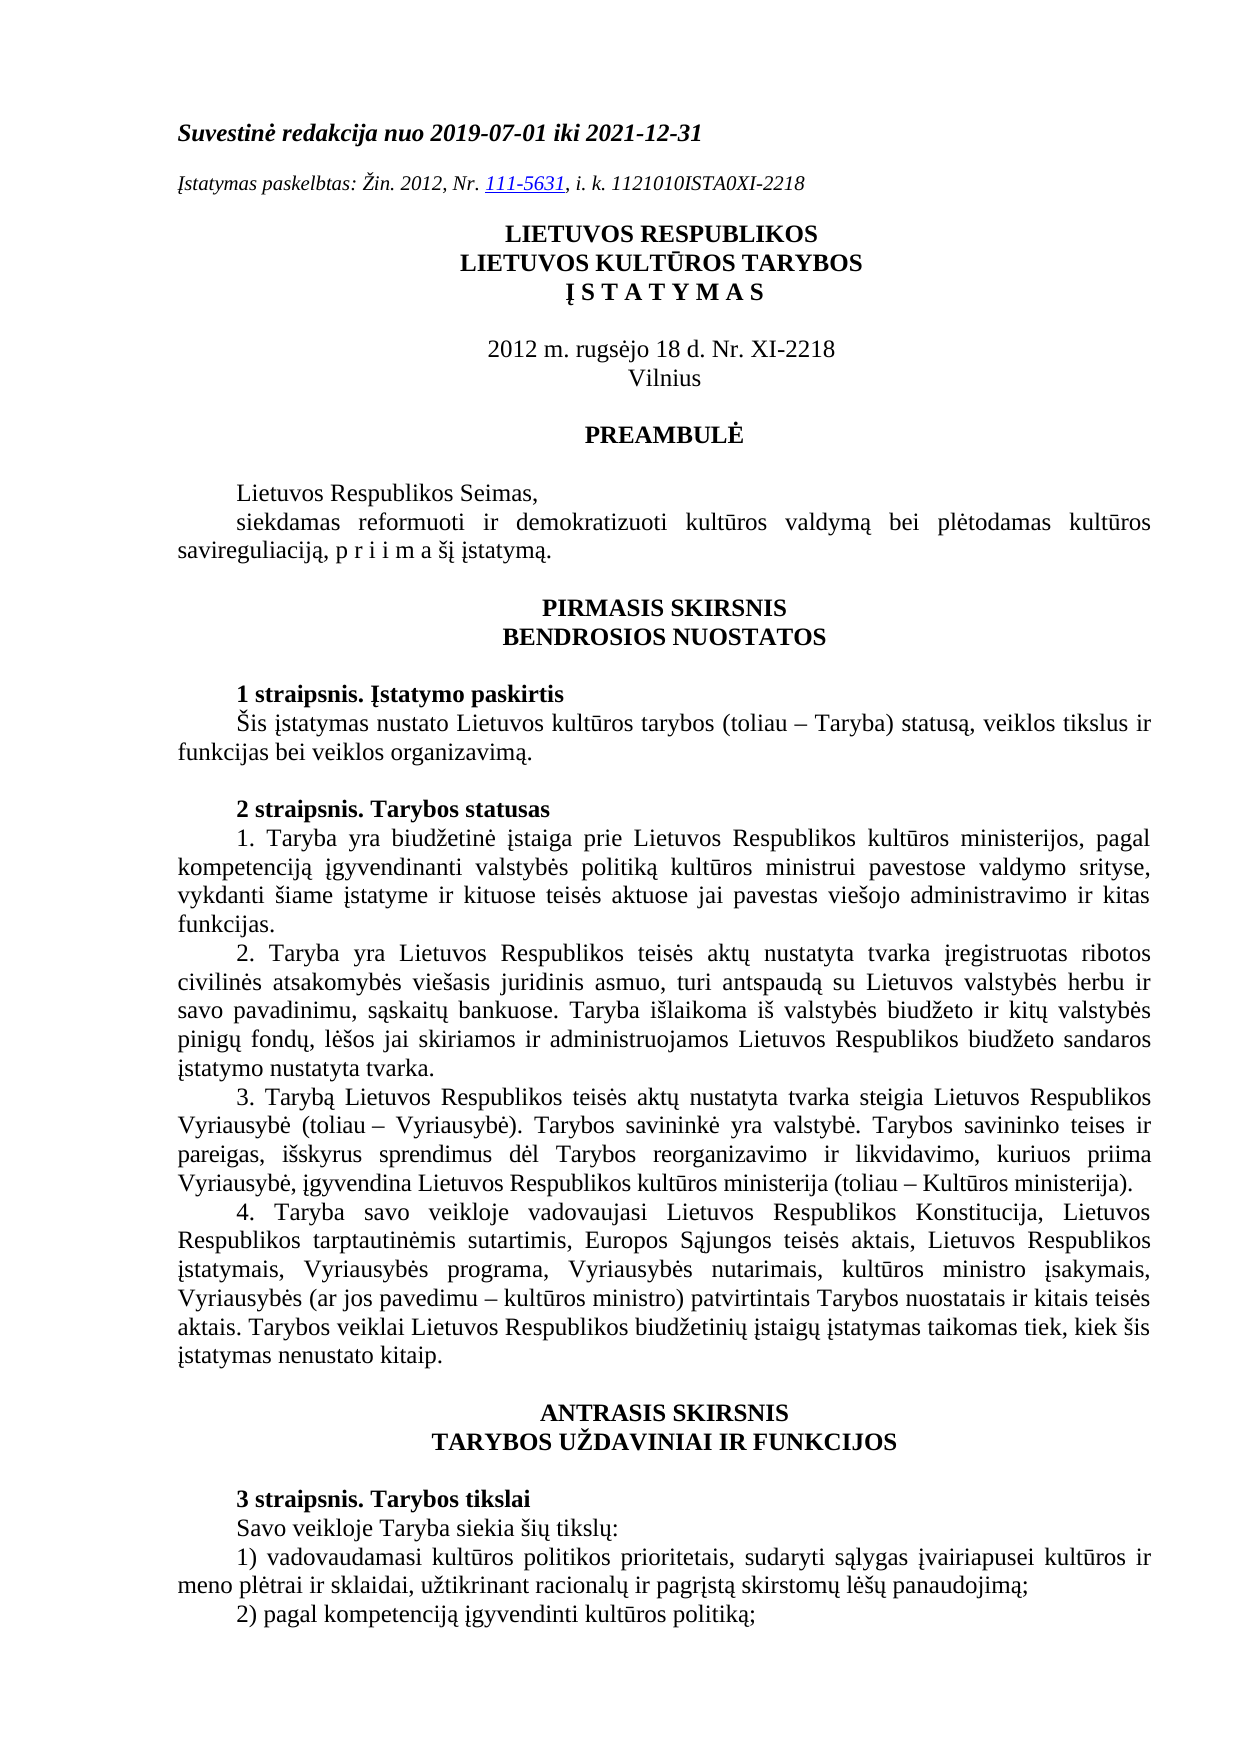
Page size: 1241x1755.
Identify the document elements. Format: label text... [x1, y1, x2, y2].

text PIRMASIS SKIRSNIS [177, 593, 1152, 622]
text Lietuvos Respublikos Seimas, [177, 478, 1152, 507]
text ANTRASIS SKIRSNIS [177, 1398, 1152, 1427]
text LIETUVOS KULTŪROS TARYBOS [177, 248, 1152, 277]
text 1. Taryba yra biudžetinė įstaiga prie Lietuvos Respublikos kultūros ministerijos, pagal kompetenciją įgyvendinanti valstybės politiką kultūros ministrui pavestose valdymo srityse, vykdanti šiame įstatyme ir kituose teisės aktuose jai pavestas viešojo administravimo ir kitas funkcijas. [177, 823, 1152, 938]
text 3 straipsnis. Tarybos tikslai [177, 1484, 1152, 1513]
text 2) pagal kompetenciją įgyvendinti kultūros politiką; [177, 1599, 1152, 1628]
text ĮSTATYMAS [177, 277, 1152, 305]
text 1 straipsnis. Įstatymo paskirtis [177, 679, 1152, 708]
text PREAMBULĖ [177, 420, 1152, 449]
text Vilnius [177, 363, 1152, 392]
text TARYBOS UŽDAVINIAI IR FUNKCIJOS [177, 1427, 1152, 1455]
text Įstatymas paskelbtas: Žin. 2012, Nr. 111-5631, i. k. 1121010ISTA0XI-2218 [177, 171, 1152, 195]
text Savo veikloje Taryba siekia šių tikslų: [177, 1513, 1152, 1542]
text siekdamas reformuoti ir demokratizuoti kultūros valdymą bei plėtodamas kultūros savireguliaciją, p r i i m a šį įstatymą. [177, 507, 1152, 564]
text Suvestinė redakcija nuo 2019-07-01 iki 2021-12-31 [177, 118, 1152, 147]
text LIETUVOS RESPUBLIKOS [177, 219, 1152, 248]
text Šis įstatymas nustato Lietuvos kultūros tarybos (toliau – Taryba) statusą, veiklos tikslus ir funkcijas bei veiklos organizavimą. [177, 708, 1152, 765]
text 2. Taryba yra Lietuvos Respublikos teisės aktų nustatyta tvarka įregistruotas ribotos civilinės atsakomybės viešasis juridinis asmuo, turi antspaudą su Lietuvos valstybės herbu ir savo pavadinimu, sąskaitų bankuose. Taryba išlaikoma iš valstybės biudžeto ir kitų valstybės pinigų fondų, lėšos jai skiriamos ir administruojamos Lietuvos Respublikos biudžeto sandaros įstatymo nustatyta tvarka. [177, 938, 1152, 1082]
text 1) vadovaudamasi kultūros politikos prioritetais, sudaryti sąlygas įvairiapusei kultūros ir meno plėtrai ir sklaidai, užtikrinant racionalų ir pagrįstą skirstomų lėšų panaudojimą; [177, 1542, 1152, 1599]
text 2012 m. rugsėjo 18 d. Nr. XI-2218 [177, 334, 1152, 363]
text 3. Tarybą Lietuvos Respublikos teisės aktų nustatyta tvarka steigia Lietuvos Respublikos Vyriausybė (toliau – Vyriausybė). Tarybos savininkė yra valstybė. Tarybos savininko teises ir pareigas, išskyrus sprendimus dėl Tarybos reorganizavimo ir likvidavimo, kuriuos priima Vyriausybė, įgyvendina Lietuvos Respublikos kultūros ministerija (toliau – Kultūros ministerija). [177, 1082, 1152, 1197]
text 2 straipsnis. Tarybos statusas [177, 794, 1152, 823]
text 4. Taryba savo veikloje vadovaujasi Lietuvos Respublikos Konstitucija, Lietuvos Respublikos tarptautinėmis sutartimis, Europos Sąjungos teisės aktais, Lietuvos Respublikos įstatymais, Vyriausybės programa, Vyriausybės nutarimais, kultūros ministro įsakymais, Vyriausybės (ar jos pavedimu – kultūros ministro) patvirtintais Tarybos nuostatais ir kitais teisės aktais. Tarybos veiklai Lietuvos Respublikos biudžetinių įstaigų įstatymas taikomas tiek, kiek šis įstatymas nenustato kitaip. [177, 1197, 1152, 1369]
text BENDROSIOS NUOSTATOS [177, 622, 1152, 650]
